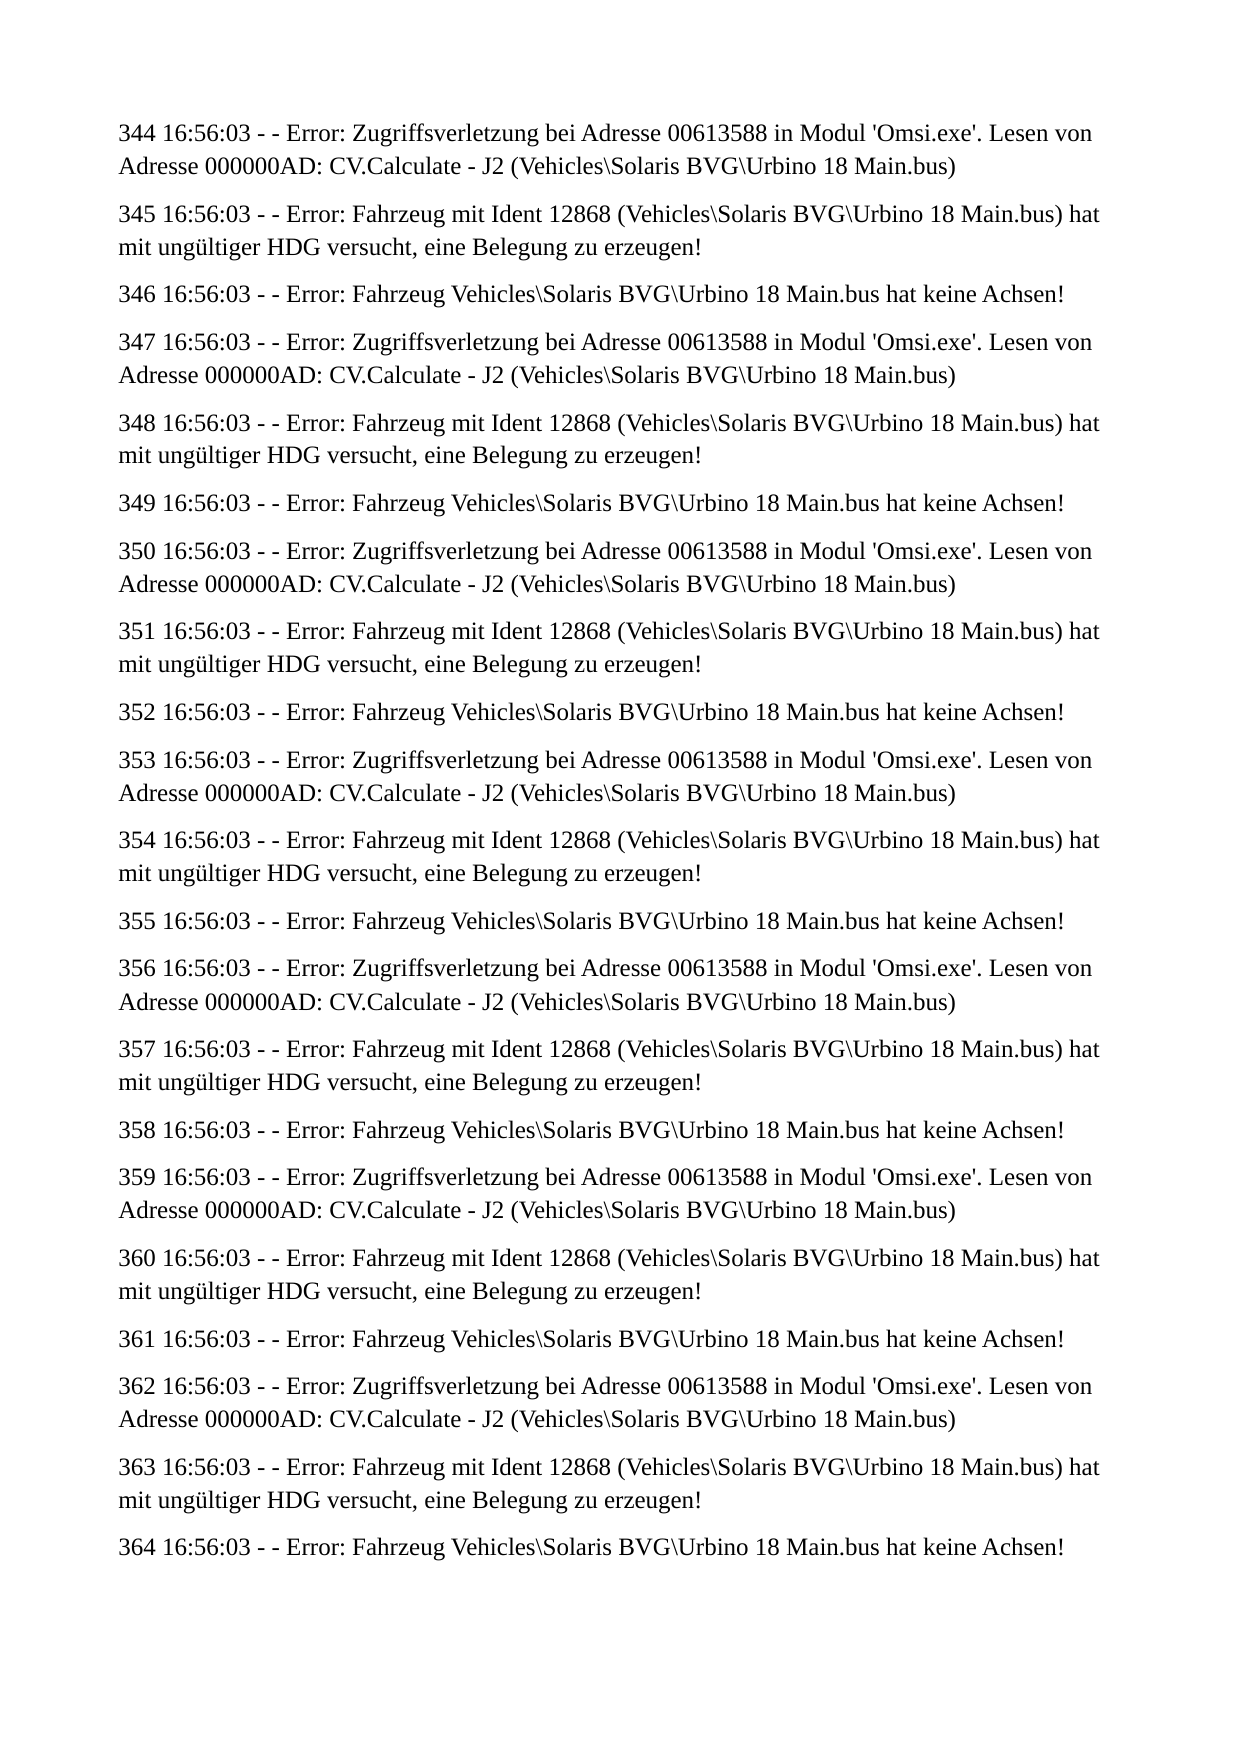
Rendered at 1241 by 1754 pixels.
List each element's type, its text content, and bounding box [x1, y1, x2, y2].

text 361 16:56:03 - - Error: Fahrzeug Vehicles\Solaris BVG\Urbino 18 Main.bus hat keine Achsen! [118, 1324, 1122, 1352]
text 363 16:56:03 - - Error: Fahrzeug mit Ident 12868 (Vehicles\Solaris BVG\Urbino 18 Main.bus) hat mit ungültiger HDG versucht, eine Belegung zu erzeugen! [118, 1452, 1122, 1514]
text 360 16:56:03 - - Error: Fahrzeug mit Ident 12868 (Vehicles\Solaris BVG\Urbino 18 Main.bus) hat mit ungültiger HDG versucht, eine Belegung zu erzeugen! [118, 1243, 1122, 1305]
text 358 16:56:03 - - Error: Fahrzeug Vehicles\Solaris BVG\Urbino 18 Main.bus hat keine Achsen! [118, 1115, 1122, 1143]
text 362 16:56:03 - - Error: Zugriffsverletzung bei Adresse 00613588 in Modul 'Omsi.exe'. Lesen von Adresse 000000AD: CV.Calculate - J2 (Vehicles\Solaris BVG\Urbino 18 Main.bus) [118, 1371, 1122, 1433]
text 351 16:56:03 - - Error: Fahrzeug mit Ident 12868 (Vehicles\Solaris BVG\Urbino 18 Main.bus) hat mit ungültiger HDG versucht, eine Belegung zu erzeugen! [118, 616, 1122, 678]
text 353 16:56:03 - - Error: Zugriffsverletzung bei Adresse 00613588 in Modul 'Omsi.exe'. Lesen von Adresse 000000AD: CV.Calculate - J2 (Vehicles\Solaris BVG\Urbino 18 Main.bus) [118, 745, 1122, 806]
text 346 16:56:03 - - Error: Fahrzeug Vehicles\Solaris BVG\Urbino 18 Main.bus hat keine Achsen! [118, 279, 1122, 308]
text 350 16:56:03 - - Error: Zugriffsverletzung bei Adresse 00613588 in Modul 'Omsi.exe'. Lesen von Adresse 000000AD: CV.Calculate - J2 (Vehicles\Solaris BVG\Urbino 18 Main.bus) [118, 536, 1122, 598]
text 348 16:56:03 - - Error: Fahrzeug mit Ident 12868 (Vehicles\Solaris BVG\Urbino 18 Main.bus) hat mit ungültiger HDG versucht, eine Belegung zu erzeugen! [118, 408, 1122, 469]
text 359 16:56:03 - - Error: Zugriffsverletzung bei Adresse 00613588 in Modul 'Omsi.exe'. Lesen von Adresse 000000AD: CV.Calculate - J2 (Vehicles\Solaris BVG\Urbino 18 Main.bus) [118, 1162, 1122, 1224]
text 352 16:56:03 - - Error: Fahrzeug Vehicles\Solaris BVG\Urbino 18 Main.bus hat keine Achsen! [118, 697, 1122, 726]
text 349 16:56:03 - - Error: Fahrzeug Vehicles\Solaris BVG\Urbino 18 Main.bus hat keine Achsen! [118, 488, 1122, 517]
text 355 16:56:03 - - Error: Fahrzeug Vehicles\Solaris BVG\Urbino 18 Main.bus hat keine Achsen! [118, 906, 1122, 935]
text 357 16:56:03 - - Error: Fahrzeug mit Ident 12868 (Vehicles\Solaris BVG\Urbino 18 Main.bus) hat mit ungültiger HDG versucht, eine Belegung zu erzeugen! [118, 1034, 1122, 1096]
text 347 16:56:03 - - Error: Zugriffsverletzung bei Adresse 00613588 in Modul 'Omsi.exe'. Lesen von Adresse 000000AD: CV.Calculate - J2 (Vehicles\Solaris BVG\Urbino 18 Main.bus) [118, 327, 1122, 389]
text 354 16:56:03 - - Error: Fahrzeug mit Ident 12868 (Vehicles\Solaris BVG\Urbino 18 Main.bus) hat mit ungültiger HDG versucht, eine Belegung zu erzeugen! [118, 825, 1122, 887]
text 356 16:56:03 - - Error: Zugriffsverletzung bei Adresse 00613588 in Modul 'Omsi.exe'. Lesen von Adresse 000000AD: CV.Calculate - J2 (Vehicles\Solaris BVG\Urbino 18 Main.bus) [118, 953, 1122, 1015]
text 344 16:56:03 - - Error: Zugriffsverletzung bei Adresse 00613588 in Modul 'Omsi.exe'. Lesen von Adresse 000000AD: CV.Calculate - J2 (Vehicles\Solaris BVG\Urbino 18 Main.bus) [118, 118, 1122, 180]
text 345 16:56:03 - - Error: Fahrzeug mit Ident 12868 (Vehicles\Solaris BVG\Urbino 18 Main.bus) hat mit ungültiger HDG versucht, eine Belegung zu erzeugen! [118, 199, 1122, 261]
text 364 16:56:03 - - Error: Fahrzeug Vehicles\Solaris BVG\Urbino 18 Main.bus hat keine Achsen! [118, 1532, 1122, 1561]
